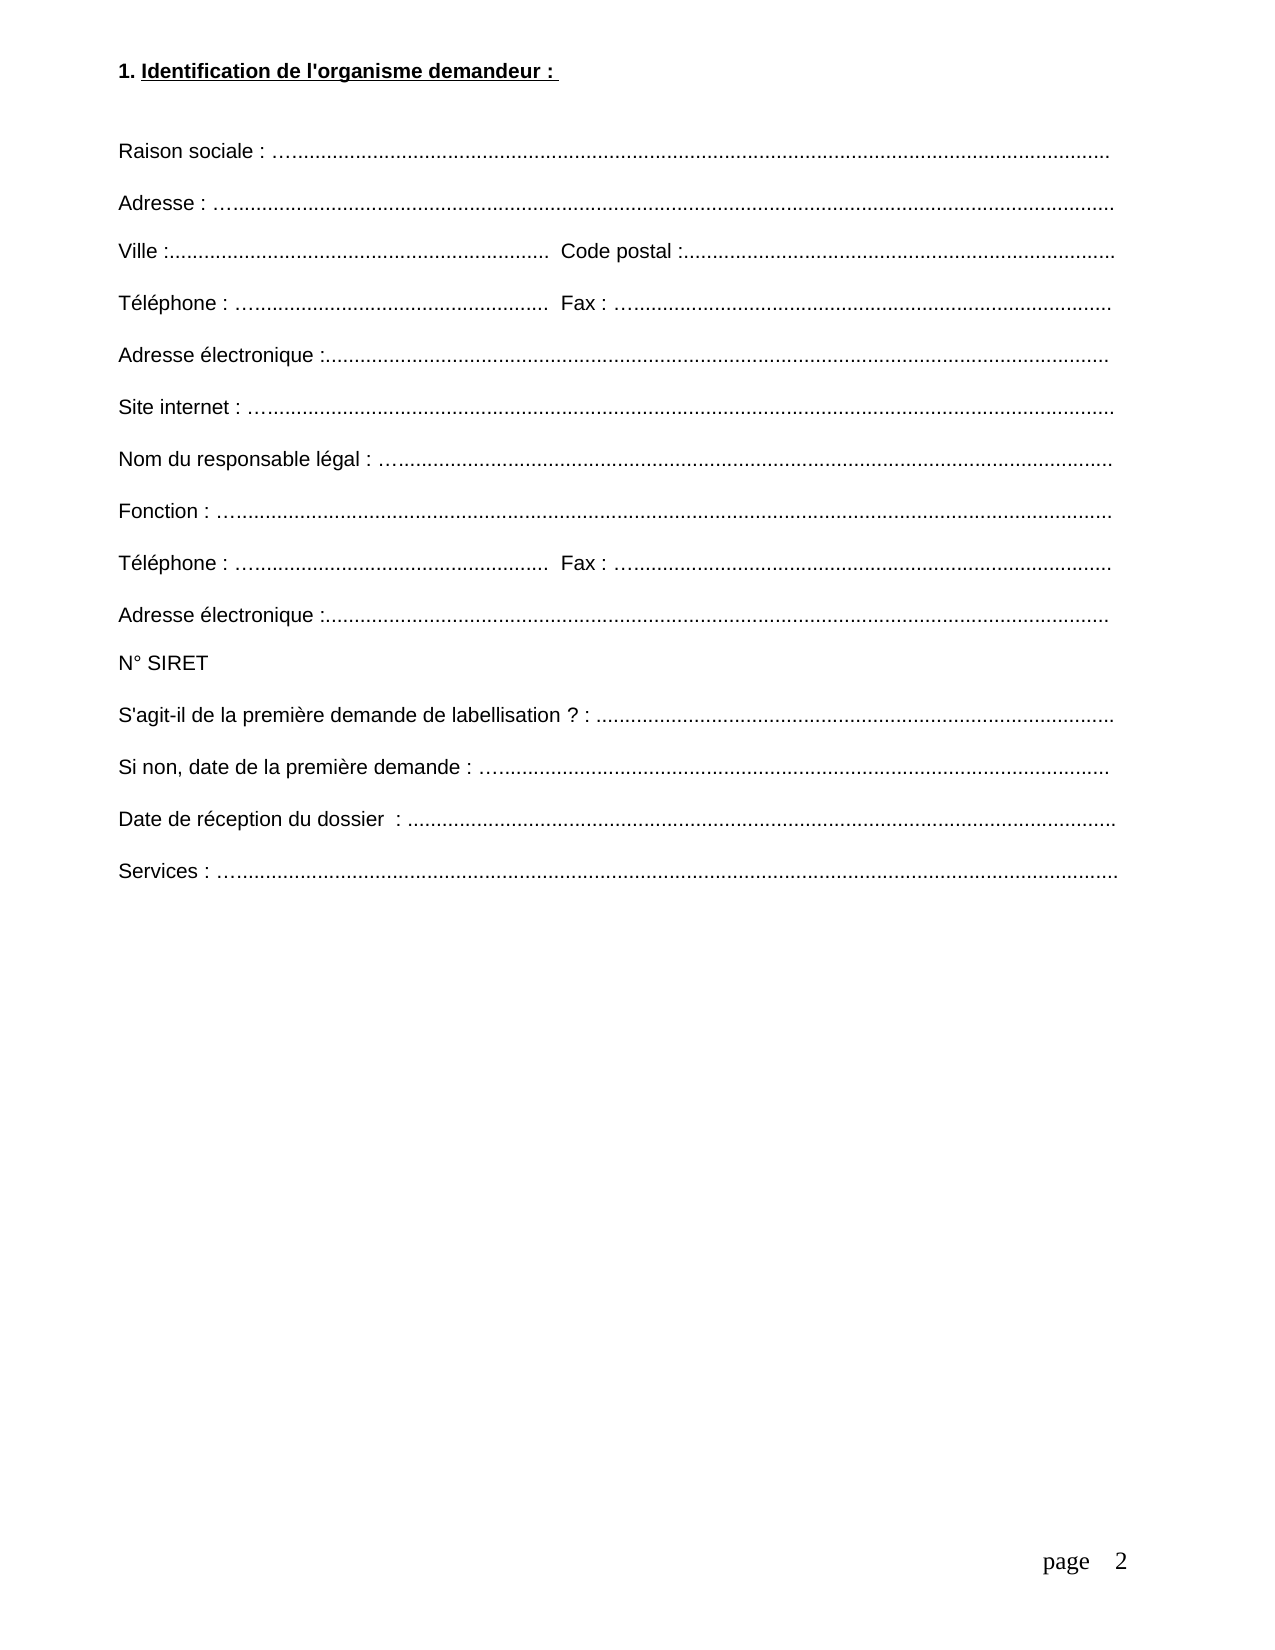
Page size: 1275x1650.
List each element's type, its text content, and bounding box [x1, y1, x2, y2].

text Téléphone : …................................................... Fax : …................................................................................... [118, 551, 1127, 575]
text Adresse : …......................................................................................................................................................... [118, 191, 1127, 215]
text Raison sociale : ….............................................................................................................................................. [118, 139, 1215, 163]
text N° SIRET [118, 651, 1127, 675]
text Fonction : …........................................................................................................................................................ [118, 499, 1127, 523]
text 1. Identification de l'organisme demandeur : [118, 59, 1127, 83]
text Nom du responsable légal : …............................................................................................................................ [118, 447, 1127, 471]
text S'agit-il de la première demande de labellisation ? : .......................................................................................... [118, 703, 1127, 727]
text Si non, date de la première demande : ….......................................................................................................... [118, 755, 1127, 779]
text Ville :.................................................................. Code postal :........................................................................... [118, 239, 1127, 263]
text Adresse électronique :........................................................................................................................................ [118, 343, 1127, 367]
text Téléphone : …................................................... Fax : …................................................................................... [118, 291, 1240, 315]
text Date de réception du dossier : ........................................................................................................................... [118, 807, 1127, 831]
text Adresse électronique :........................................................................................................................................ [118, 603, 1127, 627]
text Services : …......................................................................................................................................................... [118, 859, 1127, 883]
text Site internet : …................................................................................................................................................... [118, 395, 1127, 419]
